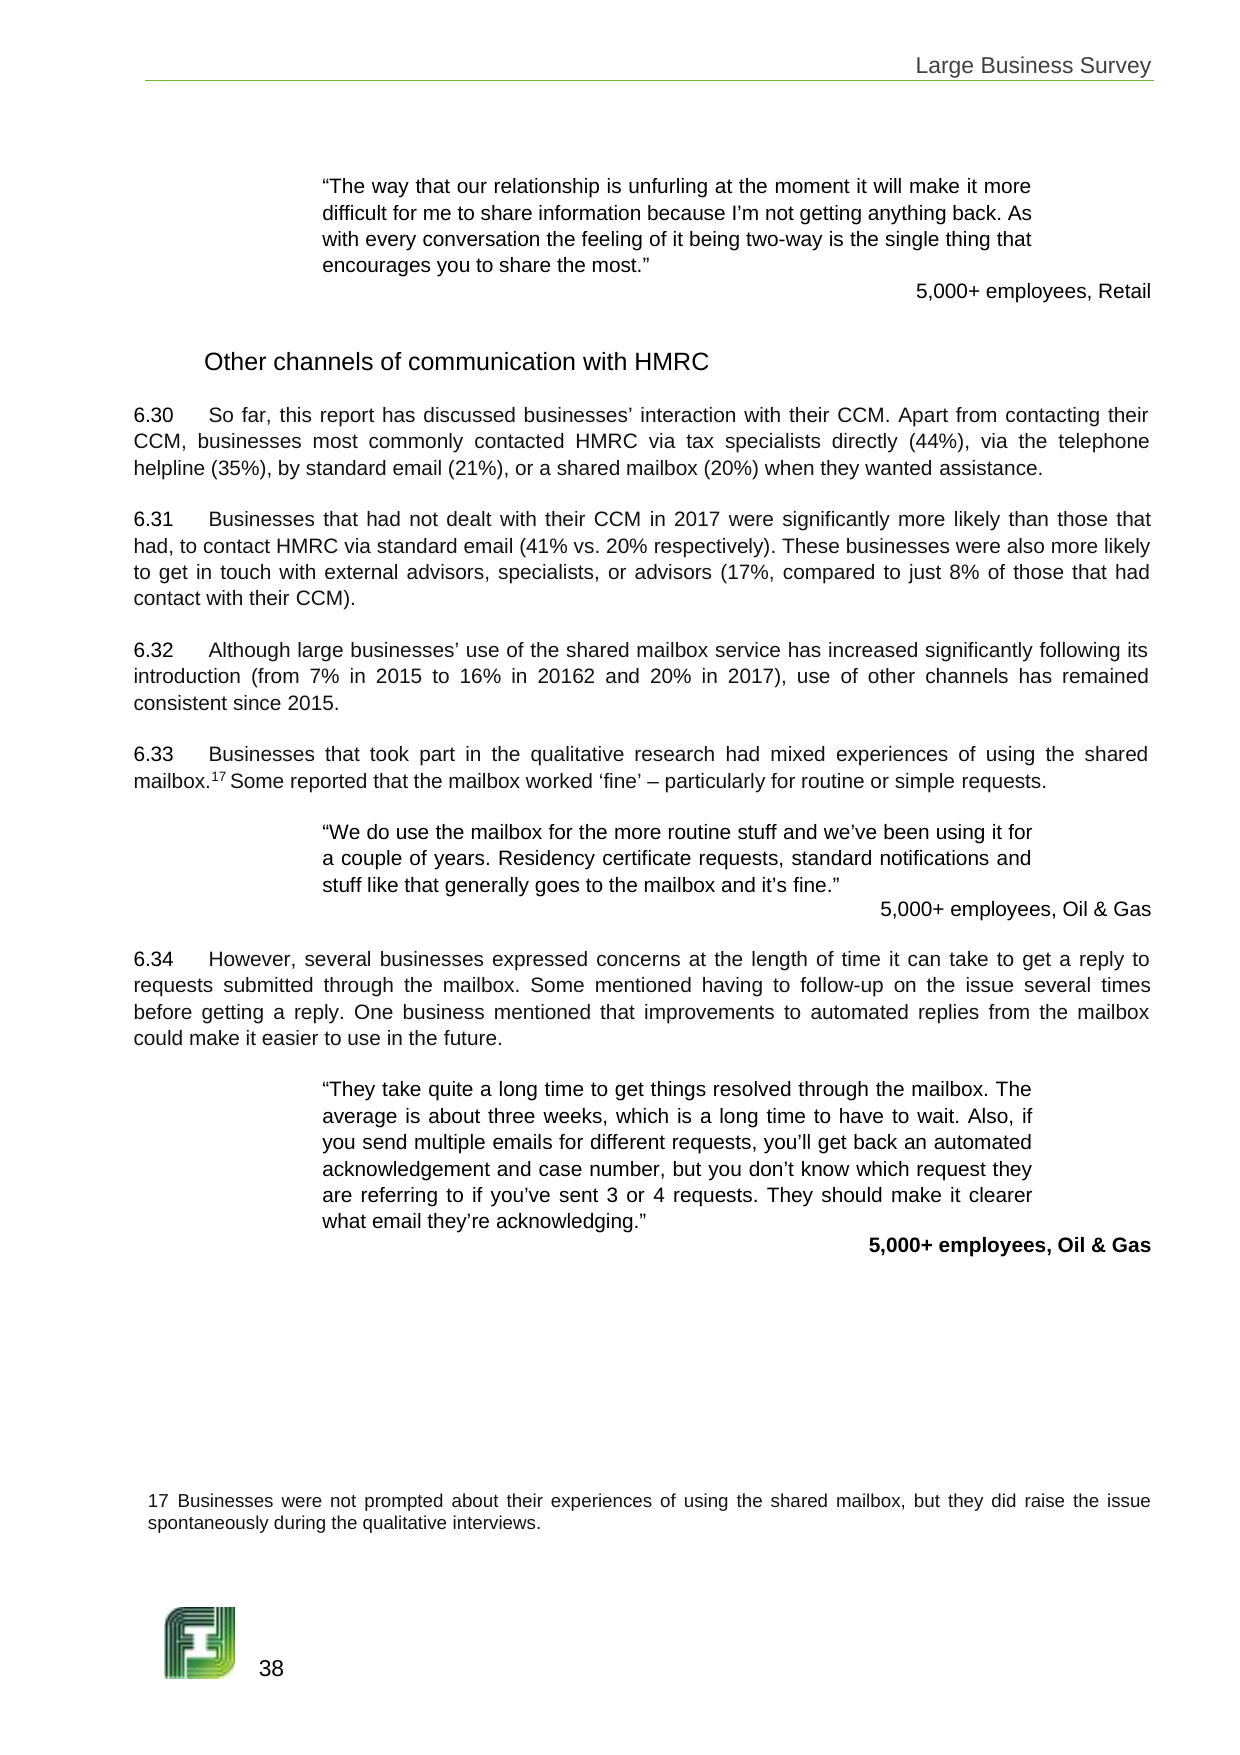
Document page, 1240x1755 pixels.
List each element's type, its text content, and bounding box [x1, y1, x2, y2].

text “They take quite a long time to get things resolved through the mailbox. The average is about three weeks, which is a long time to have to wait. Also, if you send multiple emails for different requests, you’ll get back an automated acknowledgement and case number, but you don’t know which request they are referring to if you’ve sent 3 or 4 requests. They should make it clearer what email they’re acknowledging.” [322, 1077, 1033, 1233]
list Businesses were not prompted about their experiences of using the shared mailbox, but they did raise the issue spontaneously during the qualitative interviews. [148, 1490, 1151, 1533]
list Businesses that took part in the qualitative research had mixed experiences of using the shared mailbox.17 Some reported that the mailbox worked ‘fine’ – particularly for routine or simple requests. [133, 742, 1150, 792]
subtitle 5,000+ employees, Oil & Gas [133, 1235, 1151, 1257]
text “We do use the mailbox for the more routine stuff and we’ve been using it for a couple of years. Residency certificate requests, standard notifications and stuff like that generally goes to the mailbox and it’s fine.” [322, 820, 1032, 896]
list Businesses that had not dealt with their CCM in 2017 were significantly more likely than those that had, to contact HMRC via standard email (41% vs. 20% respectively). These businesses were also more likely to get in touch with external advisors, specialists, or advisors (17%, compared to just 8% of those that had contact with their CCM). [133, 507, 1151, 610]
list So far, this report has discussed businesses’ interaction with their CCM. Apart from contacting their CCM, businesses most commonly contacted HMRC via tax specialists directly (44%), via the telephone helpline (35%), by standard email (21%), or a shared mailbox (20%) when they wanted assistance. [133, 403, 1151, 480]
text “The way that our relationship is unfurling at the moment it will make it more difficult for me to share information because I’m not getting anything back. As with every conversation the feeling of it being two-way is the single thing that encourages you to share the most.” [322, 174, 1033, 277]
subtitle 5,000+ employees, Retail [133, 279, 1151, 303]
list However, several businesses expressed concerns at the length of time it can take to get a reply to requests submitted through the mailbox. Some mentioned having to follow-up on the issue several times before getting a reply. One business mentioned that improvements to automated replies from the mailbox could make it easier to use in the future. [133, 947, 1151, 1050]
list Although large businesses’ use of the shared mailbox service has increased significantly following its introduction (from 7% in 2015 to 16% in 20162 and 20% in 2017), use of other channels has remained consistent since 2015. [133, 638, 1150, 714]
subtitle Other channels of communication with HMRC [204, 347, 1214, 376]
subtitle 5,000+ employees, Oil & Gas [133, 899, 1151, 921]
